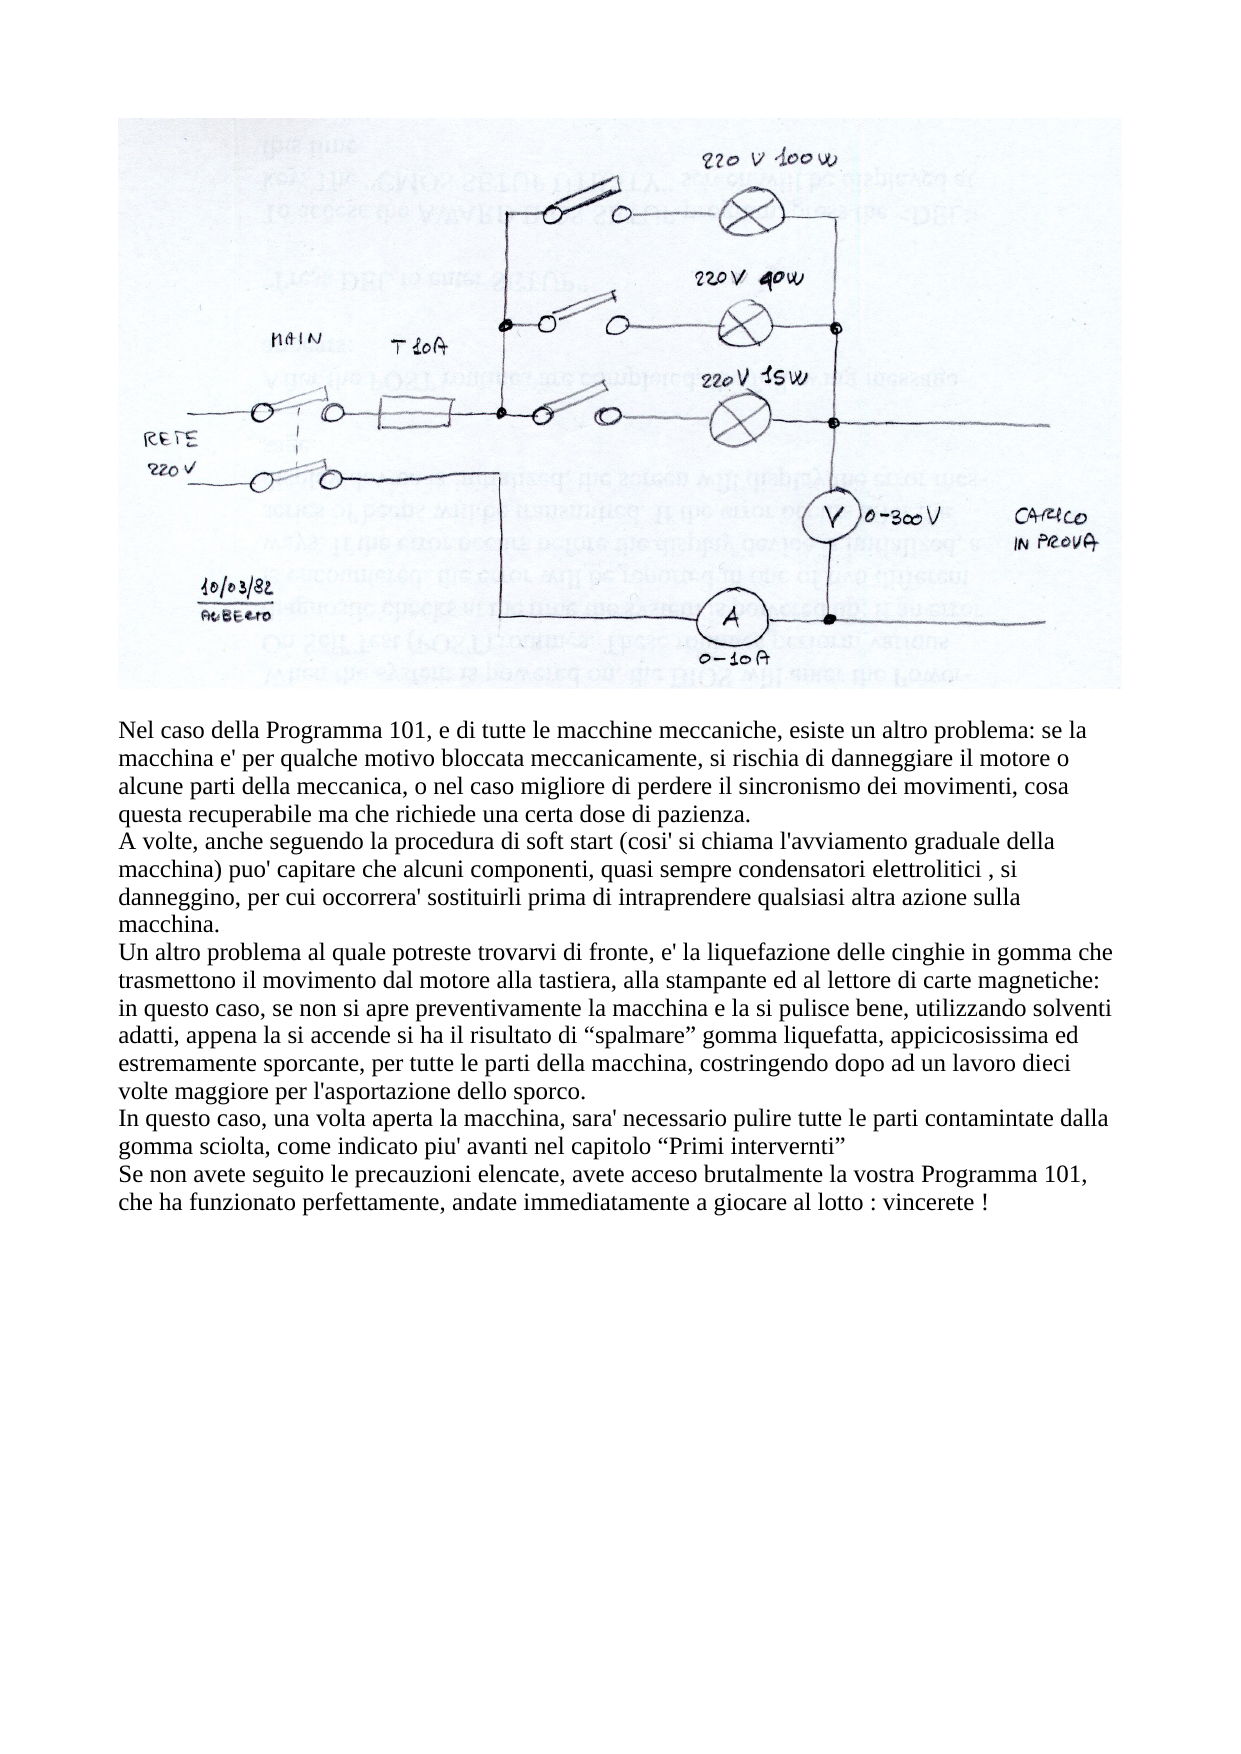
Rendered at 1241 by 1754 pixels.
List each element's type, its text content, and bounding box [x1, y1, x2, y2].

text Nel caso della Programma 101, e di tutte le macchine meccaniche, esiste un altro problema: se la macchina e' per qualche motivo bloccata meccanicamente, si rischia di danneggiare il motore o alcune parti della meccanica, o nel caso migliore di perdere il sincronismo dei movimenti, cosa questa recuperabile ma che richiede una certa dose di pazienza. [118, 717, 1122, 827]
text A volte, anche seguendo la procedura di soft start (cosi' si chiama l'avviamento graduale della macchina) puo' capitare che alcuni componenti, quasi sempre condensatori elettrolitici , si danneggino, per cui occorrera' sostituirli prima di intraprendere qualsiasi altra azione sulla macchina. [118, 827, 1122, 938]
text Se non avete seguito le precauzioni elencate, avete acceso brutalmente la vostra Programma 101, che ha funzionato perfettamente, andate immediatamente a giocare al lotto : vincerete ! [118, 1160, 1122, 1215]
text Un altro problema al quale potreste trovarvi di fronte, e' la liquefazione delle cinghie in gomma che trasmettono il movimento dal motore alla tastiera, alla stampante ed al lettore di carte magnetiche: in questo caso, se non si apre preventivamente la macchina e la si pulisce bene, utilizzando solventi adatti, appena la si accende si ha il risultato di “spalmare” gomma liquefatta, appicicosissima ed estremamente sporcante, per tutte le parti della macchina, costringendo dopo ad un lavoro dieci volte maggiore per l'asportazione dello sporco. [118, 938, 1122, 1104]
text In questo caso, una volta aperta la macchina, sara' necessario pulire tutte le parti contamintate dalla gomma sciolta, come indicato piu' avanti nel capitolo “Primi intervernti” [118, 1104, 1122, 1160]
picture [118, 118, 1122, 689]
